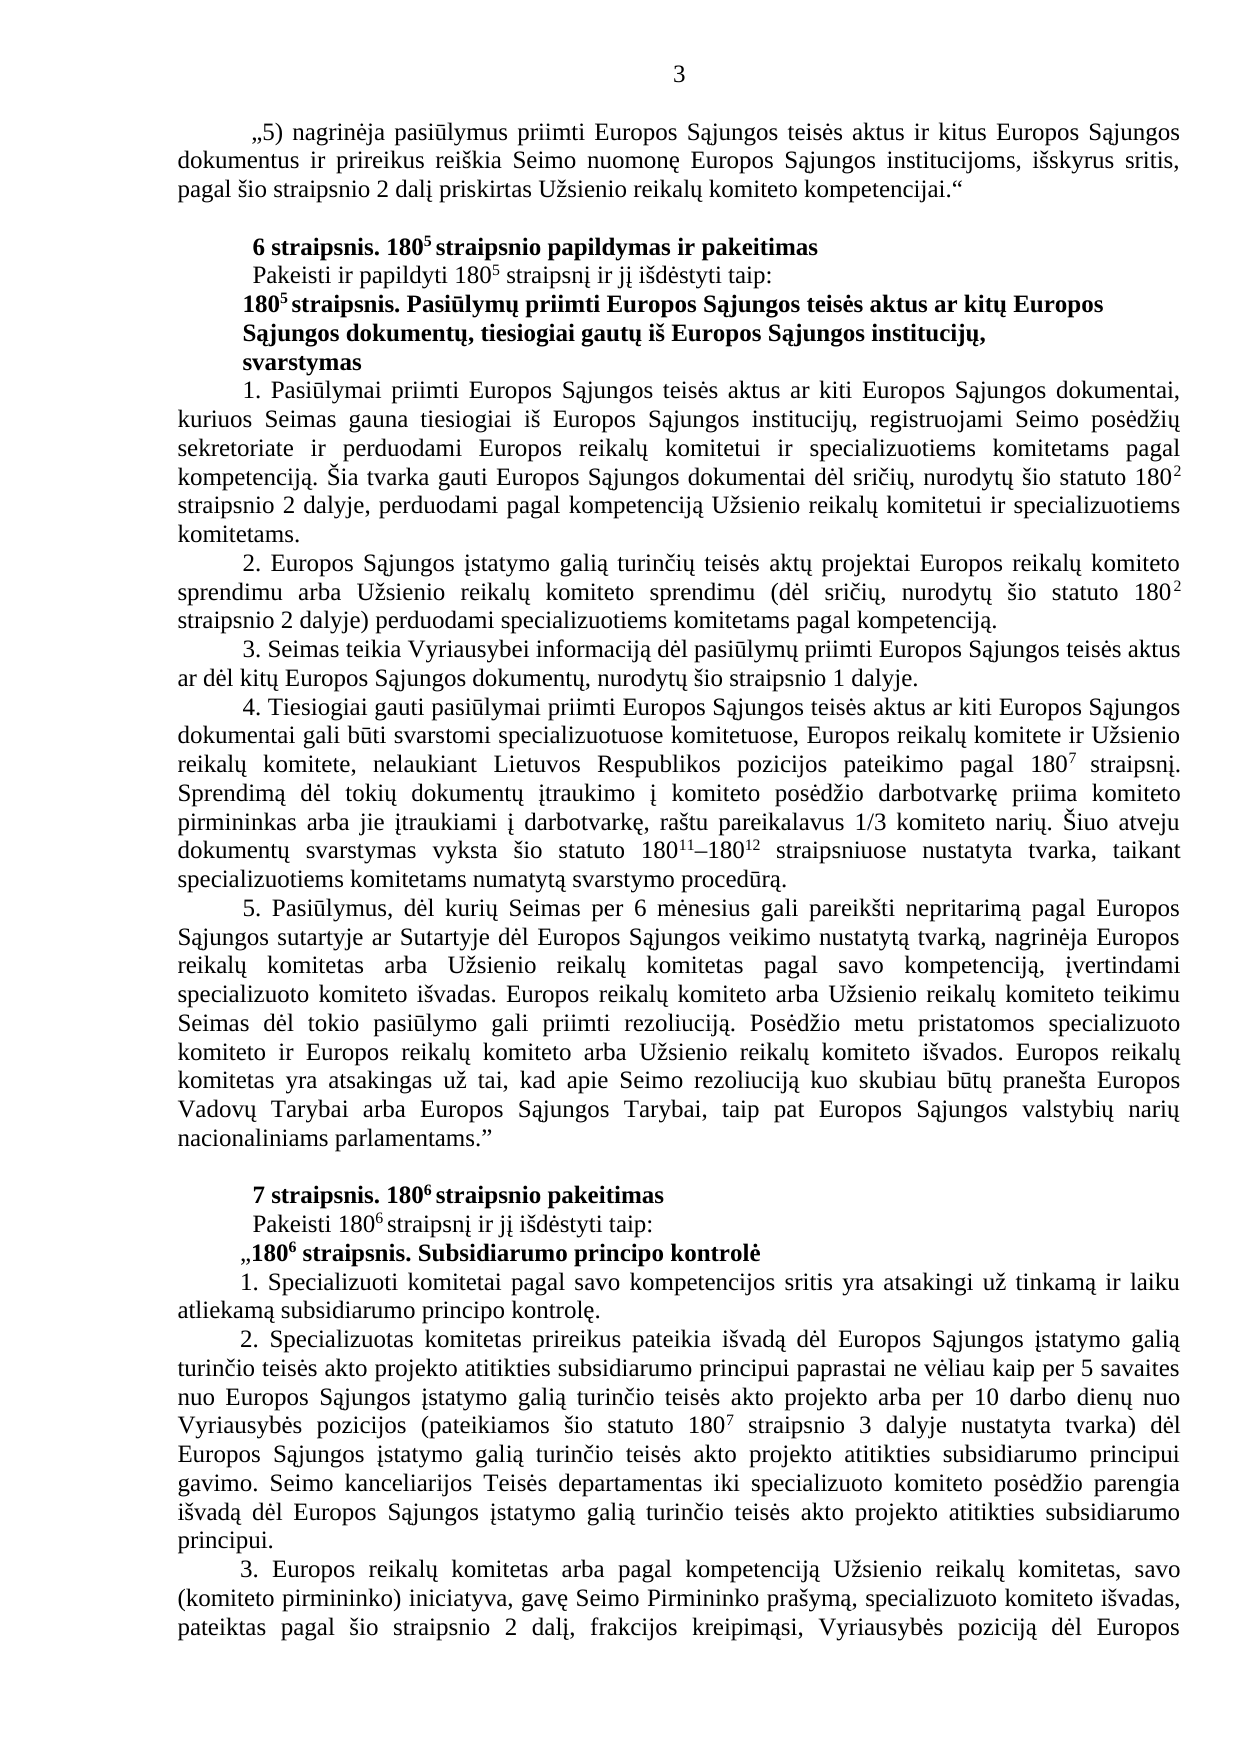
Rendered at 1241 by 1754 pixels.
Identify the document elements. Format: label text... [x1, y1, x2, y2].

text 6 straipsnis. 1805 straipsnio papildymas ir pakeitimas [177, 232, 1181, 260]
text 1. Pasiūlymai priimti Europos Sąjungos teisės aktus ar kiti Europos Sąjungos dokumentai, kuriuos Seimas gauna tiesiogiai iš Europos Sąjungos institucijų, registruojami Seimo posėdžių sekretoriate ir perduodami Europos reikalų komitetui ir specializuotiems komitetams pagal kompetenciją. Šia tvarka gauti Europos Sąjungos dokumentai dėl sričių, nurodytų šio statuto 1802 straipsnio 2 dalyje, perduodami pagal kompetenciją Užsienio reikalų komitetui ir specializuotiems komitetams. [177, 375, 1181, 548]
text svarstymas [177, 347, 1181, 375]
text „1806 straipsnis. Subsidiarumo principo kontrolė [177, 1238, 1181, 1267]
text 7 straipsnis. 1806 straipsnio pakeitimas [177, 1180, 1181, 1209]
text 1805 straipsnis. Pasiūlymų priimti Europos Sąjungos teisės aktus ar kitų Europos [177, 289, 1181, 318]
text 5. Pasiūlymus, dėl kurių Seimas per 6 mėnesius gali pareikšti nepritarimą pagal Europos Sąjungos sutartyje ar Sutartyje dėl Europos Sąjungos veikimo nustatytą tvarką, nagrinėja Europos reikalų komitetas arba Užsienio reikalų komitetas pagal savo kompetenciją, įvertindami specializuoto komiteto išvadas. Europos reikalų komiteto arba Užsienio reikalų komiteto teikimu Seimas dėl tokio pasiūlymo gali priimti rezoliuciją. Posėdžio metu pristatomos specializuoto komiteto ir Europos reikalų komiteto arba Užsienio reikalų komiteto išvados. Europos reikalų komitetas yra atsakingas už tai, kad apie Seimo rezoliuciją kuo skubiau būtų pranešta Europos Vadovų Tarybai arba Europos Sąjungos Tarybai, taip pat Europos Sąjungos valstybių narių nacionaliniams parlamentams.” [177, 893, 1181, 1152]
text Sąjungos dokumentų, tiesiogiai gautų iš Europos Sąjungos institucijų, [177, 318, 1181, 347]
text 2. Specializuotas komitetas prireikus pateikia išvadą dėl Europos Sąjungos įstatymo galią turinčio teisės akto projekto atitikties subsidiarumo principui paprastai ne vėliau kaip per 5 savaites nuo Europos Sąjungos įstatymo galią turinčio teisės akto projekto arba per 10 darbo dienų nuo Vyriausybės pozicijos (pateikiamos šio statuto 1807 straipsnio 3 dalyje nustatyta tvarka) dėl Europos Sąjungos įstatymo galią turinčio teisės akto projekto atitikties subsidiarumo principui gavimo. Seimo kanceliarijos Teisės departamentas iki specializuoto komiteto posėdžio parengia išvadą dėl Europos Sąjungos įstatymo galią turinčio teisės akto projekto atitikties subsidiarumo principui. [177, 1324, 1181, 1554]
text „5) nagrinėja pasiūlymus priimti Europos Sąjungos teisės aktus ir kitus Europos Sąjungos dokumentus ir prireikus reiškia Seimo nuomonę Europos Sąjungos institucijoms, išskyrus sritis, pagal šio straipsnio 2 dalį priskirtas Užsienio reikalų komiteto kompetencijai.“ [177, 117, 1181, 203]
text Pakeisti 1806 straipsnį ir jį išdėstyti taip: [177, 1209, 1181, 1238]
text Pakeisti ir papildyti 1805 straipsnį ir jį išdėstyti taip: [177, 260, 1181, 289]
text 3. Seimas teikia Vyriausybei informaciją dėl pasiūlymų priimti Europos Sąjungos teisės aktus ar dėl kitų Europos Sąjungos dokumentų, nurodytų šio straipsnio 1 dalyje. [177, 634, 1181, 692]
text 2. Europos Sąjungos įstatymo galią turinčių teisės aktų projektai Europos reikalų komiteto sprendimu arba Užsienio reikalų komiteto sprendimu (dėl sričių, nurodytų šio statuto 1802 straipsnio 2 dalyje) perduodami specializuotiems komitetams pagal kompetenciją. [177, 548, 1181, 634]
text 4. Tiesiogiai gauti pasiūlymai priimti Europos Sąjungos teisės aktus ar kiti Europos Sąjungos dokumentai gali būti svarstomi specializuotuose komitetuose, Europos reikalų komitete ir Užsienio reikalų komitete, nelaukiant Lietuvos Respublikos pozicijos pateikimo pagal 1807 straipsnį. Sprendimą dėl tokių dokumentų įtraukimo į komiteto posėdžio darbotvarkę priima komiteto pirmininkas arba jie įtraukiami į darbotvarkę, raštu pareikalavus 1/3 komiteto narių. Šiuo atveju dokumentų svarstymas vyksta šio statuto 18011–18012 straipsniuose nustatyta tvarka, taikant specializuotiems komitetams numatytą svarstymo procedūrą. [177, 692, 1181, 893]
text 1. Specializuoti komitetai pagal savo kompetencijos sritis yra atsakingi už tinkamą ir laiku atliekamą subsidiarumo principo kontrolę. [177, 1267, 1181, 1324]
text 3. Europos reikalų komitetas arba pagal kompetenciją Užsienio reikalų komitetas, savo (komiteto pirmininko) iniciatyva, gavę Seimo Pirmininko prašymą, specializuoto komiteto išvadas, pateiktas pagal šio straipsnio 2 dalį, frakcijos kreipimąsi, Vyriausybės poziciją dėl Europos [177, 1554, 1181, 1640]
